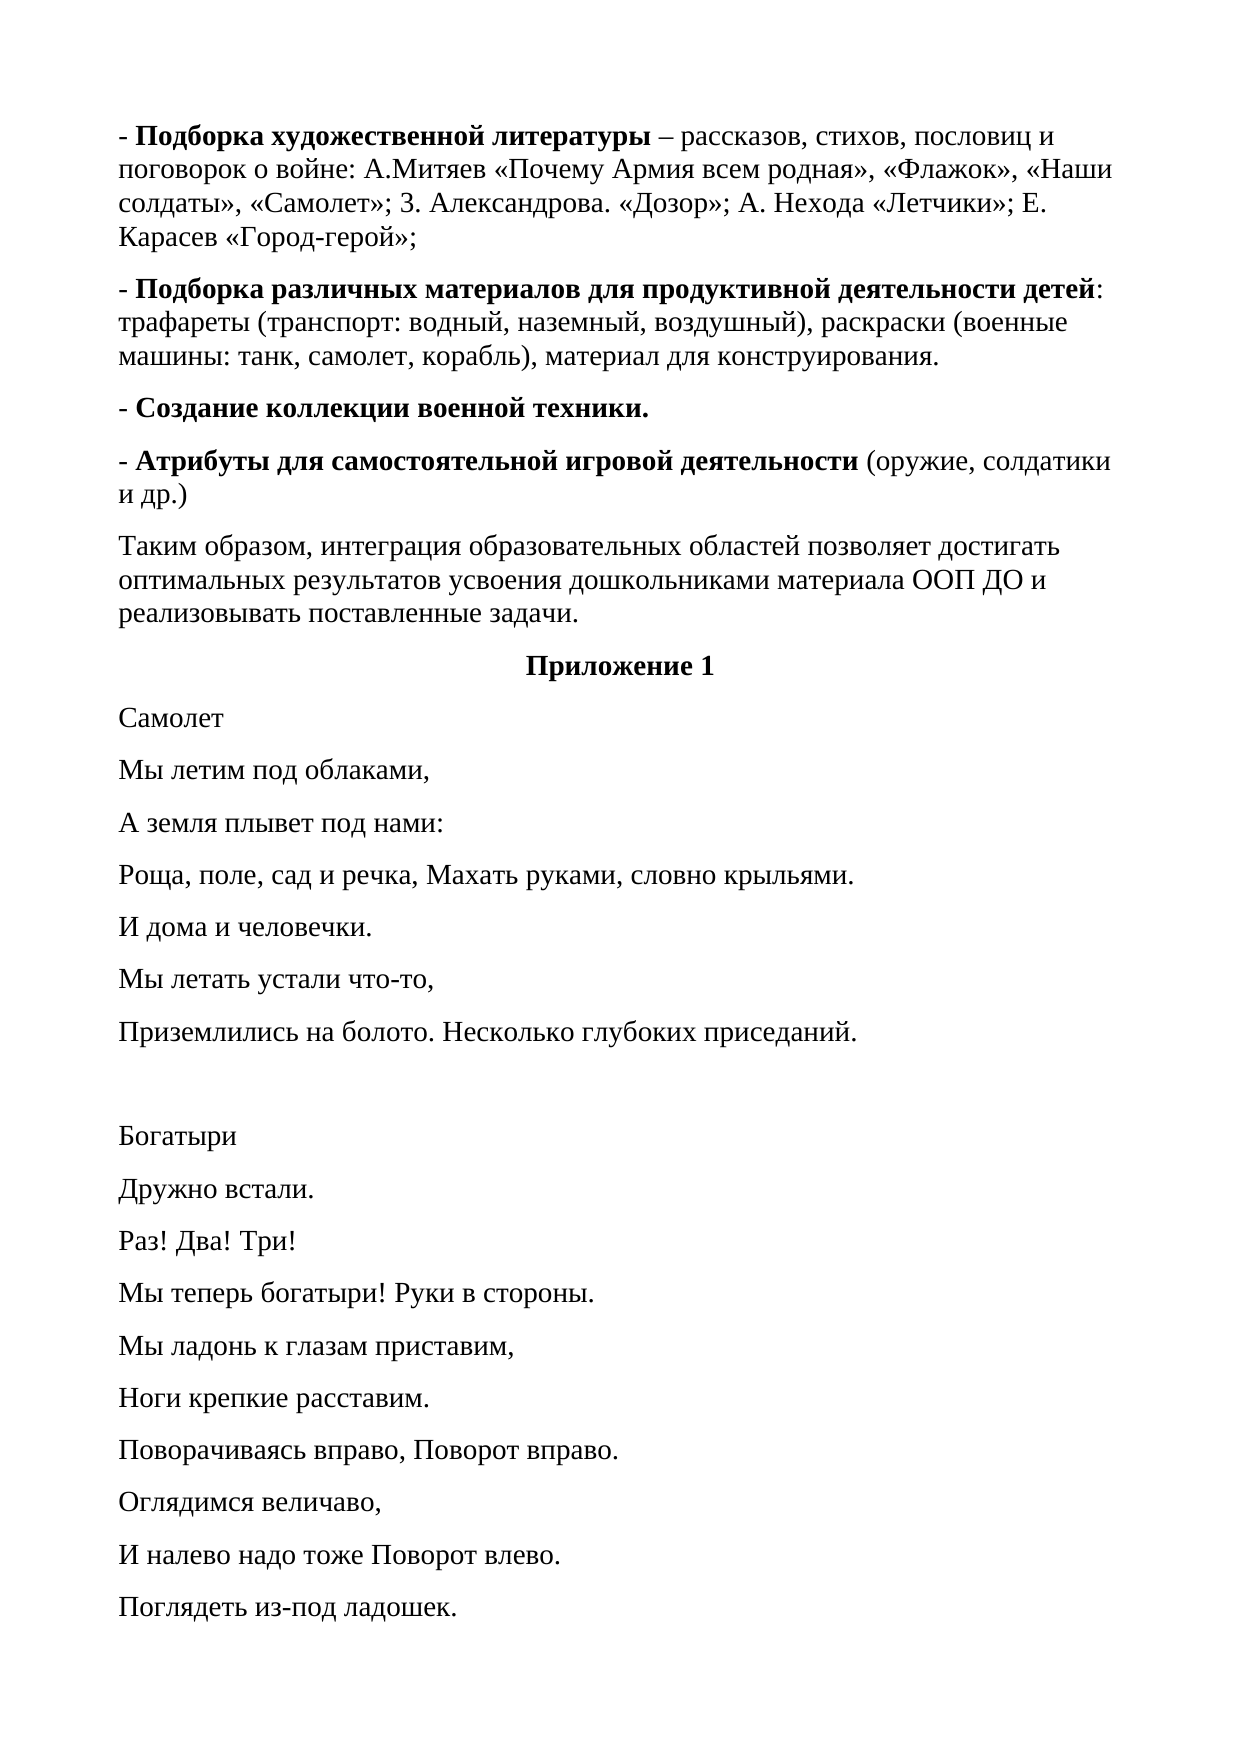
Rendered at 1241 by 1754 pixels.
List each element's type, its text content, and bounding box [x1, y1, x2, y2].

text Поворачиваясь вправо, Поворот вправо. [118, 1432, 1122, 1466]
text Мы ладонь к глазам приставим, [118, 1328, 1122, 1361]
text И налево надо тоже Поворот влево. [118, 1537, 1122, 1570]
text - Подборка различных материалов для продуктивной деятельности детей: трафареты (транспорт: водный, наземный, воздушный), раскраски (военные машины: танк, самолет, корабль), материал для конструирования. [118, 271, 1122, 372]
text Роща, поле, сад и речка, Махать руками, словно крыльями. [118, 857, 1122, 891]
text Дружно встали. [118, 1171, 1122, 1204]
text - Подборка художественной литературы – рассказов, стихов, пословиц и поговорок о войне: А.Митяев «Почему Армия всем родная», «Флажок», «Наши солдаты», «Самолет»; 3. Александрова. «Дозор»; А. Нехода «Летчики»; Е. Карасев «Город-герой»; [118, 118, 1122, 252]
text Ноги крепкие расставим. [118, 1380, 1122, 1413]
text Приложение 1 [118, 648, 1122, 681]
text Приземлились на болото. Несколько глубоких приседаний. [118, 1014, 1122, 1047]
text Мы теперь богатыри! Руки в стороны. [118, 1275, 1122, 1309]
text - Создание коллекции военной техники. [118, 390, 1122, 424]
text - Атрибуты для самостоятельной игровой деятельности (оружие, солдатики и др.) [118, 443, 1122, 510]
text А земля плывет под нами: [118, 805, 1122, 838]
text Таким образом, интеграция образовательных областей позволяет достигать оптимальных результатов усвоения дошкольниками материала ООП ДО и реализовывать поставленные задачи. [118, 528, 1122, 629]
text Раз! Два! Три! [118, 1223, 1122, 1257]
text Поглядеть из-под ладошек. [118, 1589, 1122, 1623]
text Самолет [118, 700, 1122, 734]
text Мы летать устали что-то, [118, 962, 1122, 995]
text Оглядимся величаво, [118, 1484, 1122, 1518]
text Мы летим под облаками, [118, 752, 1122, 786]
text Богатыри [118, 1118, 1122, 1152]
text И дома и человечки. [118, 909, 1122, 943]
